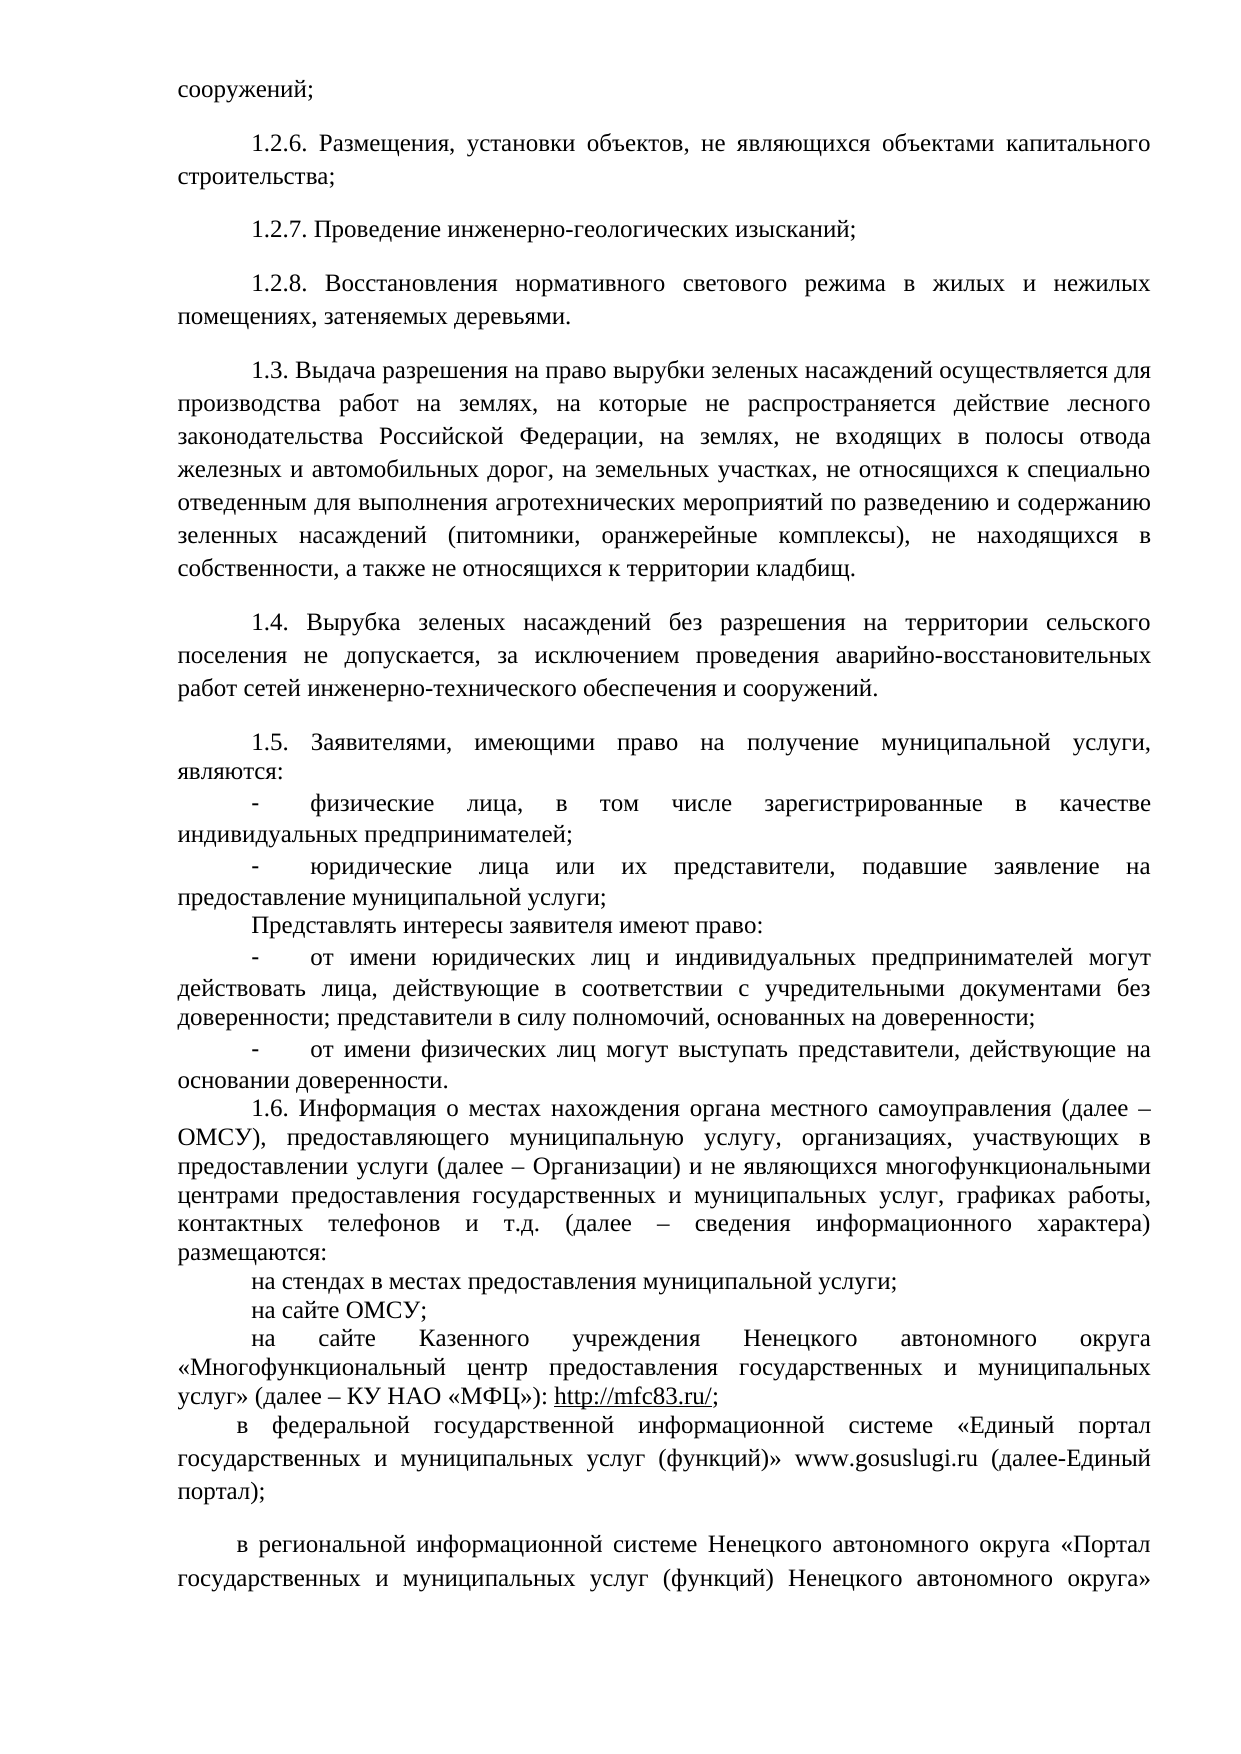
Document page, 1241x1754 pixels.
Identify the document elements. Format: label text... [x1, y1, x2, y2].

text 1.2.8. Восстановления нормативного светового режима в жилых и нежилых помещениях, затеняемых деревьями. [177, 268, 1152, 330]
text в федеральной государственной информационной системе «Единый портал государственных и муниципальных услуг (функций)» www.gosuslugi.ru (далее-Единый портал); [177, 1410, 1152, 1504]
text на сайте ОМСУ; [177, 1295, 1152, 1323]
text на стендах в местах предоставления муниципальной услуги; [177, 1266, 1152, 1295]
list от имени юридических лиц и индивидуальных предпринимателей могут действовать лица, действующие в соответствии с учредительными документами без доверенности; представители в силу полномочий, основанных на доверенности; [177, 939, 1152, 1031]
text 1.5. Заявителями, имеющими право на получение муниципальной услуги, являются: [177, 727, 1152, 785]
text на сайте Казенного учреждения Ненецкого автономного округа «Многофункциональный центр предоставления государственных и муниципальных услуг» (далее – КУ НАО «МФЦ»): http://mfc83.ru/; [177, 1323, 1152, 1410]
text сооружений; [177, 74, 1152, 103]
list физические лица, в том числе зарегистрированные в качестве индивидуальных предпринимателей; [177, 785, 1152, 847]
text 1.3. Выдача разрешения на право вырубки зеленых насаждений осуществляется для производства работ на землях, на которые не распространяется действие лесного законодательства Российской Федерации, на землях, не входящих в полосы отвода железных и автомобильных дорог, на земельных участках, не относящихся к специально отведенным для выполнения агротехнических мероприятий по разведению и содержанию зеленных насаждений (питомники, оранжерейные комплексы), не находящихся в собственности, а также не относящихся к территории кладбищ. [177, 355, 1152, 582]
text 1.2.6. Размещения, установки объектов, не являющихся объектами капитального строительства; [177, 128, 1152, 189]
text 1.4. Вырубка зеленых насаждений без разрешения на территории сельского поселения не допускается, за исключением проведения аварийно-восстановительных работ сетей инженерно-технического обеспечения и сооружений. [177, 607, 1152, 702]
list от имени физических лиц могут выступать представители, действующие на основании доверенности. [177, 1031, 1152, 1093]
text Представлять интересы заявителя имеют право: [177, 910, 1152, 939]
text 1.2.7. Проведение инженерно-геологических изысканий; [227, 214, 1152, 243]
text в региональной информационной системе Ненецкого автономного округа «Портал государственных и муниципальных услуг (функций) Ненецкого автономного округа» [177, 1529, 1152, 1591]
text 1.6. Информация о местах нахождения органа местного самоуправления (далее – ОМСУ), предоставляющего муниципальную услугу, организациях, участвующих в предоставлении услуги (далее – Организации) и не являющихся многофункциональными центрами предоставления государственных и муниципальных услуг, графиках работы, контактных телефонов и т.д. (далее – сведения информационного характера) размещаются: [177, 1093, 1152, 1266]
list юридические лица или их представители, подавшие заявление на предоставление муниципальной услуги; [177, 847, 1152, 910]
